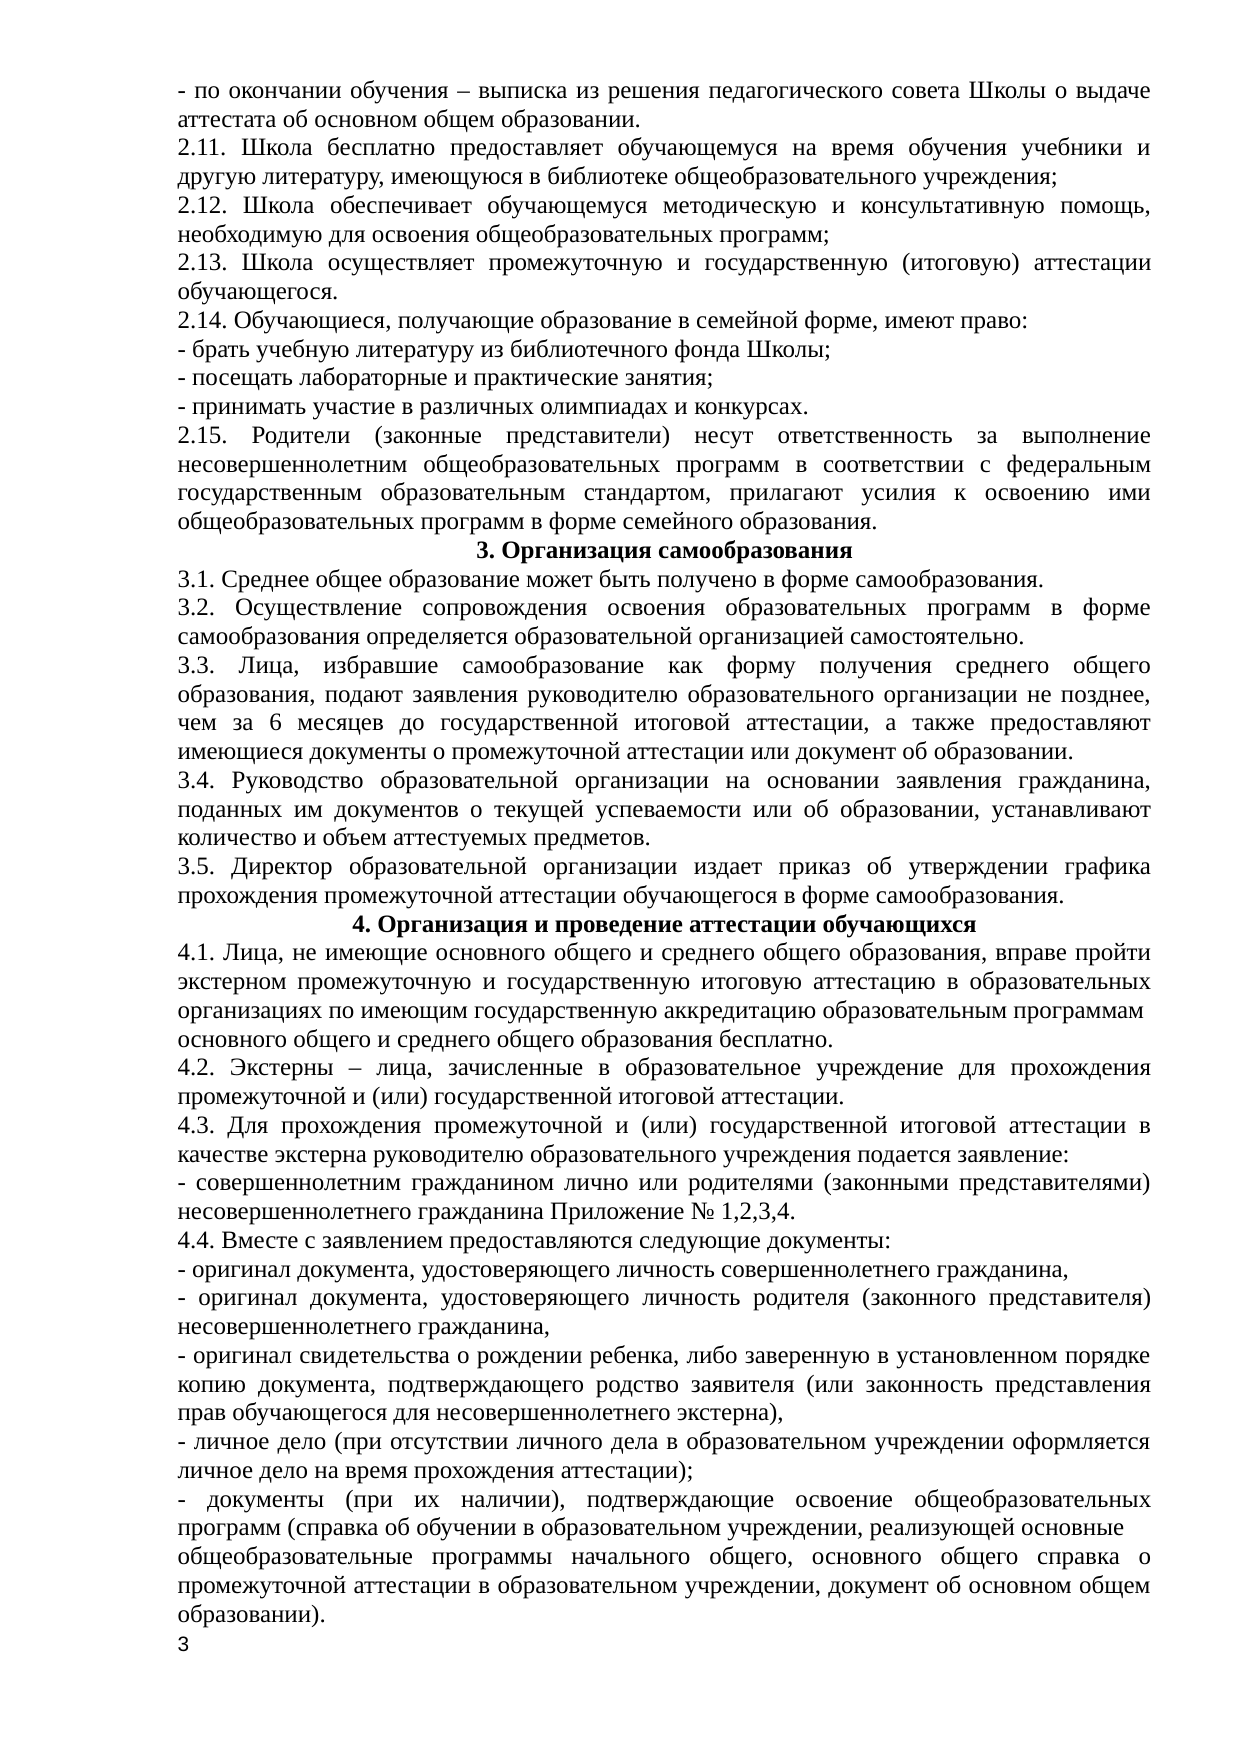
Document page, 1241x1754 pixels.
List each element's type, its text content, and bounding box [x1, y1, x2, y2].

text 2.14. Обучающиеся, получающие образование в семейной форме, имеют право: [177, 305, 1152, 334]
text - оригинал свидетельства о рождении ребенка, либо заверенную в установленном порядке копию документа, подтверждающего родство заявителя (или законность представления прав обучающегося для несовершеннолетнего экстерна), [177, 1340, 1152, 1426]
text 2.15. Родители (законные представители) несут ответственность за выполнение несовершеннолетним общеобразовательных программ в соответствии с федеральным государственным образовательным стандартом, прилагают усилия к освоению ими общеобразовательных программ в форме семейного образования. [177, 420, 1152, 535]
text 3.5. Директор образовательной организации издает приказ об утверждении графика прохождения промежуточной аттестации обучающегося в форме самообразования. [177, 851, 1152, 909]
text 4.3. Для прохождения промежуточной и (или) государственной итоговой аттестации в качестве экстерна руководителю образовательного учреждения подается заявление: [177, 1110, 1152, 1167]
text 4.1. Лица, не имеющие основного общего и среднего общего образования, вправе пройти экстерном промежуточную и государственную итоговую аттестацию в образовательных организациях по имеющим государственную аккредитацию образовательным программам [177, 937, 1152, 1024]
text 3.3. Лица, избравшие самообразование как форму получения среднего общего образования, подают заявления руководителю образовательного организации не позднее, чем за 6 месяцев до государственной итоговой аттестации, а также предоставляют имеющиеся документы о промежуточной аттестации или документ об образовании. [177, 650, 1152, 765]
text 3.2. Осуществление сопровождения освоения образовательных программ в форме самообразования определяется образовательной организацией самостоятельно. [177, 592, 1152, 650]
text 2.12. Школа обеспечивает обучающемуся методическую и консультативную помощь, необходимую для освоения общеобразовательных программ; [177, 190, 1152, 247]
text - оригинал документа, удостоверяющего личность совершеннолетнего гражданина, [177, 1254, 1152, 1282]
text - совершеннолетним гражданином лично или родителями (законными представителями) несовершеннолетнего гражданина Приложение № 1,2,3,4. [177, 1167, 1152, 1225]
text - принимать участие в различных олимпиадах и конкурсах. [177, 391, 1152, 420]
text - по окончании обучения – выписка из решения педагогического совета Школы о выдаче аттестата об основном общем образовании. [177, 75, 1152, 132]
text основного общего и среднего общего образования бесплатно. [177, 1024, 1152, 1052]
text - оригинал документа, удостоверяющего личность родителя (законного представителя) несовершеннолетнего гражданина, [177, 1282, 1152, 1340]
text 3. Организация самообразования [177, 535, 1152, 564]
text 3.4. Руководство образовательной организации на основании заявления гражданина, поданных им документов о текущей успеваемости или об образовании, устанавливают количество и объем аттестуемых предметов. [177, 765, 1152, 851]
text - документы (при их наличии), подтверждающие освоение общеобразовательных программ (справка об обучении в образовательном учреждении, реализующей основные [177, 1484, 1152, 1541]
text - брать учебную литературу из библиотечного фонда Школы; [177, 334, 1152, 362]
text 2.11. Школа бесплатно предоставляет обучающемуся на время обучения учебники и другую литературу, имеющуюся в библиотеке общеобразовательного учреждения; [177, 132, 1152, 190]
text - посещать лабораторные и практические занятия; [177, 362, 1152, 391]
text 4.4. Вместе с заявлением предоставляются следующие документы: [177, 1225, 1152, 1254]
text 4.2. Экстерны – лица, зачисленные в образовательное учреждение для прохождения промежуточной и (или) государственной итоговой аттестации. [177, 1052, 1152, 1110]
text 2.13. Школа осуществляет промежуточную и государственную (итоговую) аттестации обучающегося. [177, 247, 1152, 305]
text 3.1. Среднее общее образование может быть получено в форме самообразования. [177, 564, 1152, 592]
text - личное дело (при отсутствии личного дела в образовательном учреждении оформляется личное дело на время прохождения аттестации); [177, 1426, 1152, 1484]
text общеобразовательные программы начального общего, основного общего справка о промежуточной аттестации в образовательном учреждении, документ об основном общем образовании). [177, 1541, 1152, 1627]
text 4. Организация и проведение аттестации обучающихся [177, 909, 1152, 937]
